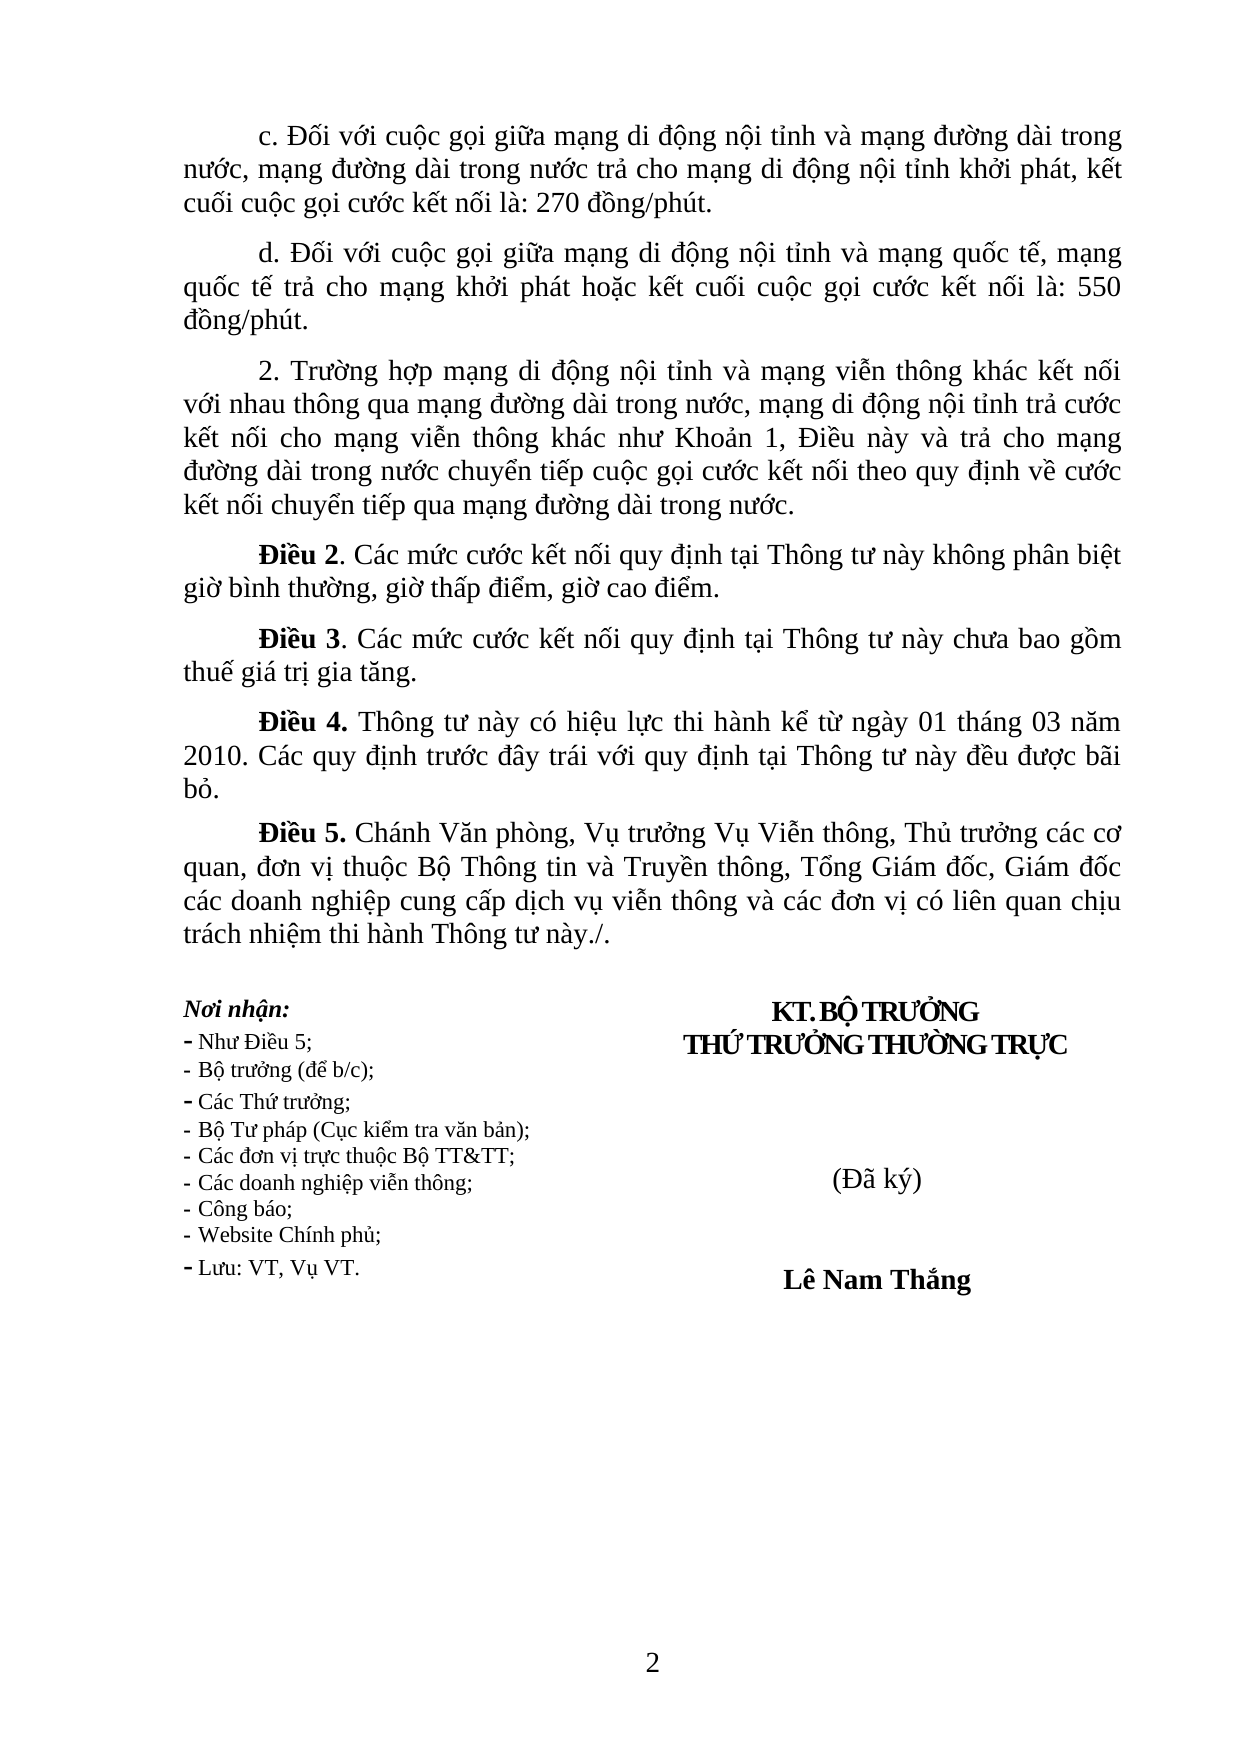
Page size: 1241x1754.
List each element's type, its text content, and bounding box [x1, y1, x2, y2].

text c. Đối với cuộc gọi giữa mạng di động nội tỉnh và mạng đường dài trong nước, mạng đường dài trong nước trả cho mạng di động nội tỉnh khởi phát, kết cuối cuộc gọi cước kết nối là: 270 đồng/phút. [183, 118, 1122, 219]
text d. Đối với cuộc gọi giữa mạng di động nội tỉnh và mạng quốc tế, mạng quốc tế trả cho mạng khởi phát hoặc kết cuối cuộc gọi cước kết nối là: 550 đồng/phút. [183, 235, 1122, 336]
text Điều 2. Các mức cước kết nối quy định tại Thông tư này không phân biệt giờ bình thường, giờ thấp điểm, giờ cao điểm. [183, 537, 1122, 604]
text 2. Trường hợp mạng di động nội tỉnh và mạng viễn thông khác kết nối với nhau thông qua mạng đường dài trong nước, mạng di động nội tỉnh trả cước kết nối cho mạng viễn thông khác như Khoản 1, Điều này và trả cho mạng đường dài trong nước chuyển tiếp cuộc gọi cước kết nối theo quy định về cước kết nối chuyển tiếp qua mạng đường dài trong nước. [183, 353, 1122, 520]
table_header KT. BỘ TRƯỞNG THỨ TRƯỞNG THƯỜNG TRỰC (Đã ký) Lê Nam Thắng [634, 994, 1121, 1315]
table_header Nơi nhận: Như Điều 5; Bộ trưởng (để b/c); Các Thứ trưởng; Bộ Tư pháp (Cục kiểm tra văn bản); Các đơn vị trực thuộc Bộ TT&TT; Các doanh nghiệp viễn thông; Công báo; Website Chính phủ; Lưu: VT, Vụ VT. [172, 994, 633, 1315]
text Điều 3. Các mức cước kết nối quy định tại Thông tư này chưa bao gồm thuế giá trị gia tăng. [183, 621, 1122, 688]
text Điều 4. Thông tư này có hiệu lực thi hành kể từ ngày 01 tháng 03 năm 2010. Các quy định trước đây trái với quy định tại Thông tư này đều được bãi bỏ. [183, 704, 1122, 805]
text Điều 5. Chánh Văn phòng, Vụ trưởng Vụ Viễn thông, Thủ trưởng các cơ quan, đơn vị thuộc Bộ Thông tin và Truyền thông, Tổng Giám đốc, Giám đốc các doanh nghiệp cung cấp dịch vụ viễn thông và các đơn vị có liên quan chịu trách nhiệm thi hành Thông tư này./. [183, 816, 1122, 950]
